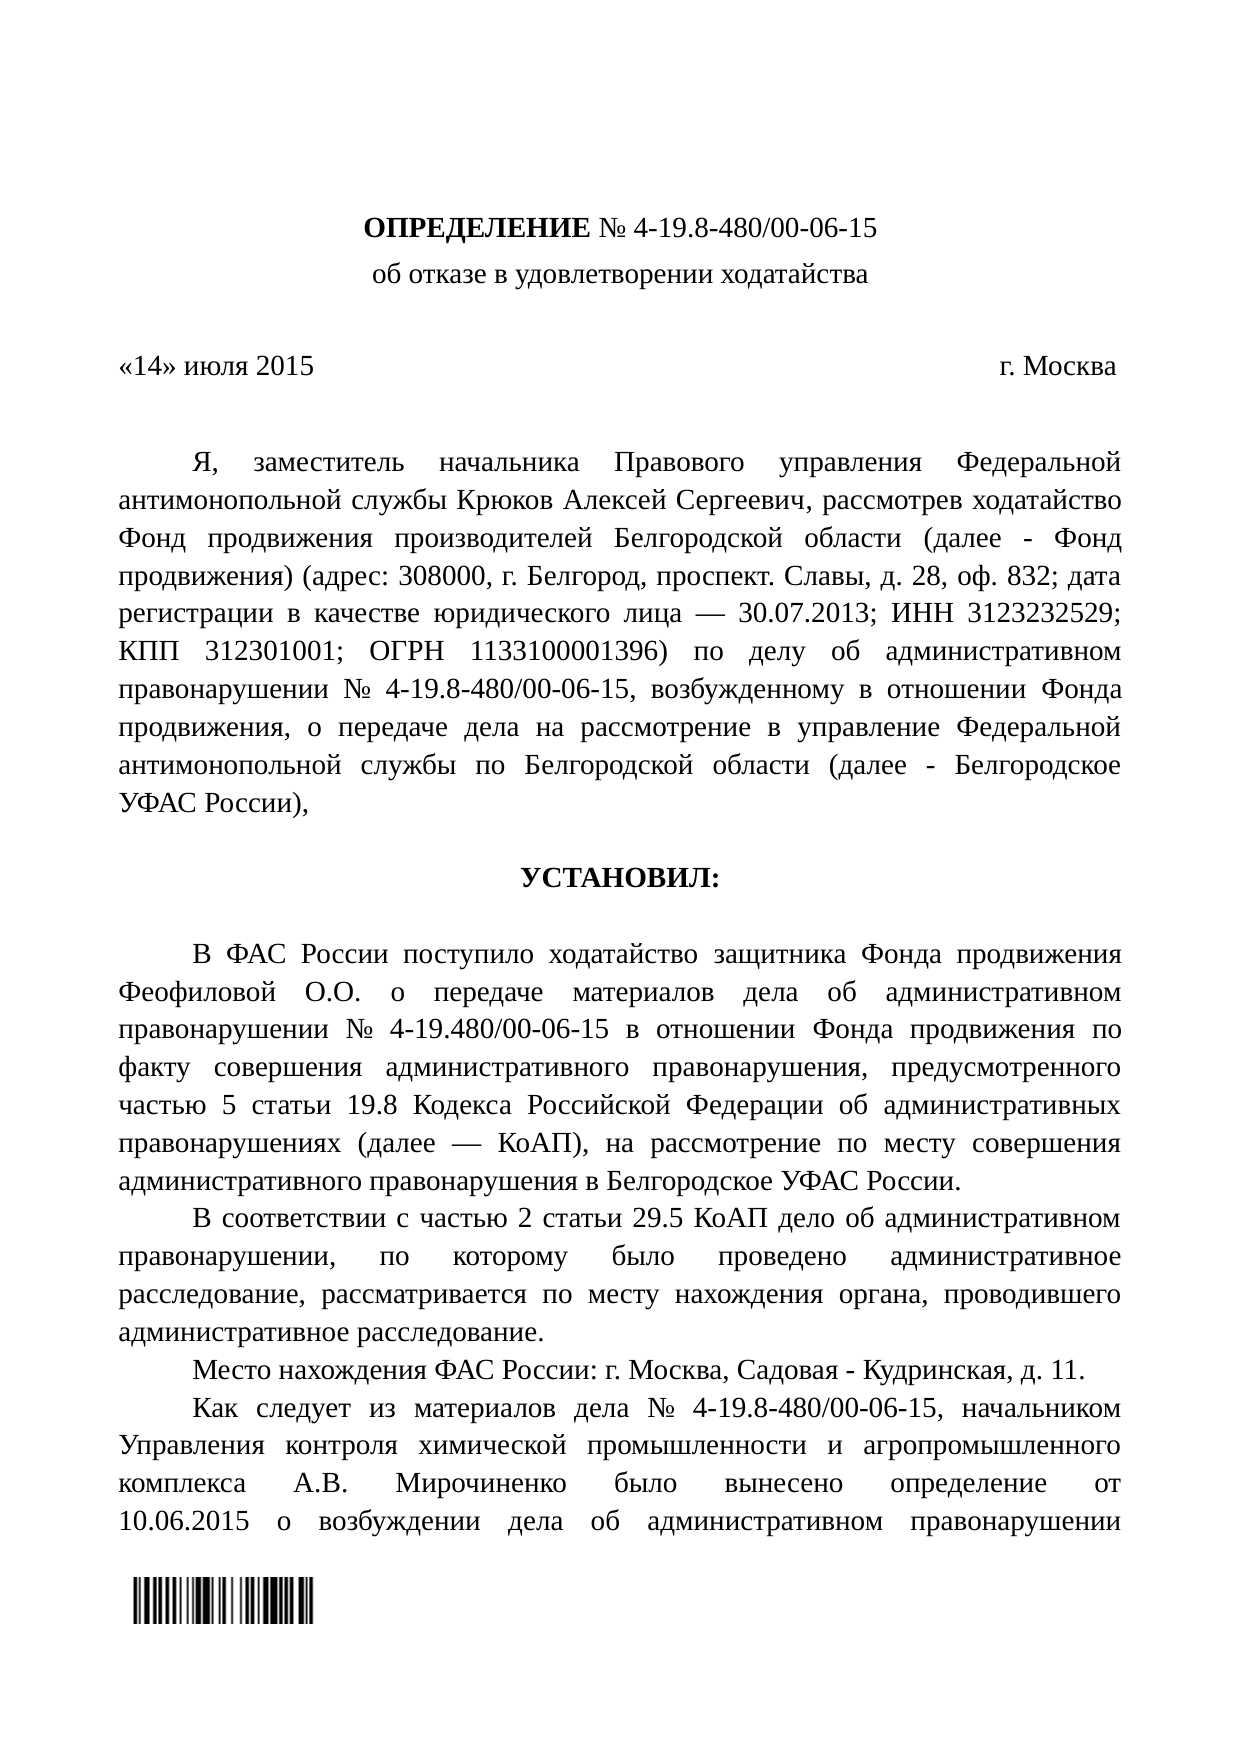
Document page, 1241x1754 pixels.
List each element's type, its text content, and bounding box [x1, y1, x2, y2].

picture [118, 1577, 331, 1624]
text Место нахождения ФАС России: г. Москва, Садовая - Кудринская, д. 11. [118, 1348, 1122, 1385]
text «14» июля 2015 г. Москва [118, 348, 1122, 382]
text Я, заместитель начальника Правового управления Федеральной антимонопольной службы Крюков Алексей Сергеевич, рассмотрев ходатайство Фонд продвижения производителей Белгородской области (далее - Фонд продвижения) (адрес: 308000, г. Белгород, проспект. Славы, д. 28, оф. 832; дата регистрации в качестве юридического лица — 30.07.2013; ИНН 3123232529; КПП 312301001; ОГРН 1133100001396) по делу об административном правонарушении № 4-19.8-480/00-06-15, возбужденному в отношении Фонда продвижения, о передаче дела на рассмотрение в управление Федеральной антимонопольной службы по Белгородской области (далее - Белгородское УФАС России), [118, 440, 1122, 818]
text ОПРЕДЕЛЕНИЕ № 4-19.8-480/00-06-15 [118, 210, 1122, 243]
text В ФАС России поступило ходатайство защитника Фонда продвижения Феофиловой О.О. о передаче материалов дела об административном правонарушении № 4-19.480/00-06-15 в отношении Фонда продвижения по факту совершения административного правонарушения, предусмотренного частью 5 статьи 19.8 Кодекса Российской Федерации об административных правонарушениях (далее — КоАП), на рассмотрение по месту совершения административного правонарушения в Белгородское УФАС России. [118, 932, 1122, 1196]
text Как следует из материалов дела № 4-19.8-480/00-06-15, начальником Управления контроля химической промышленности и агропромышленного комплекса А.В. Мирочиненко было вынесено определение от 10.06.2015 о возбуждении дела об административном правонарушении [118, 1385, 1122, 1537]
text об отказе в удовлетворении ходатайства [118, 256, 1122, 289]
text УСТАНОВИЛ: [118, 856, 1122, 894]
text В соответствии с частью 2 статьи 29.5 КоАП дело об административном правонарушении, по которому было проведено административное расследование, рассматривается по месту нахождения органа, проводившего административное расследование. [118, 1196, 1122, 1348]
